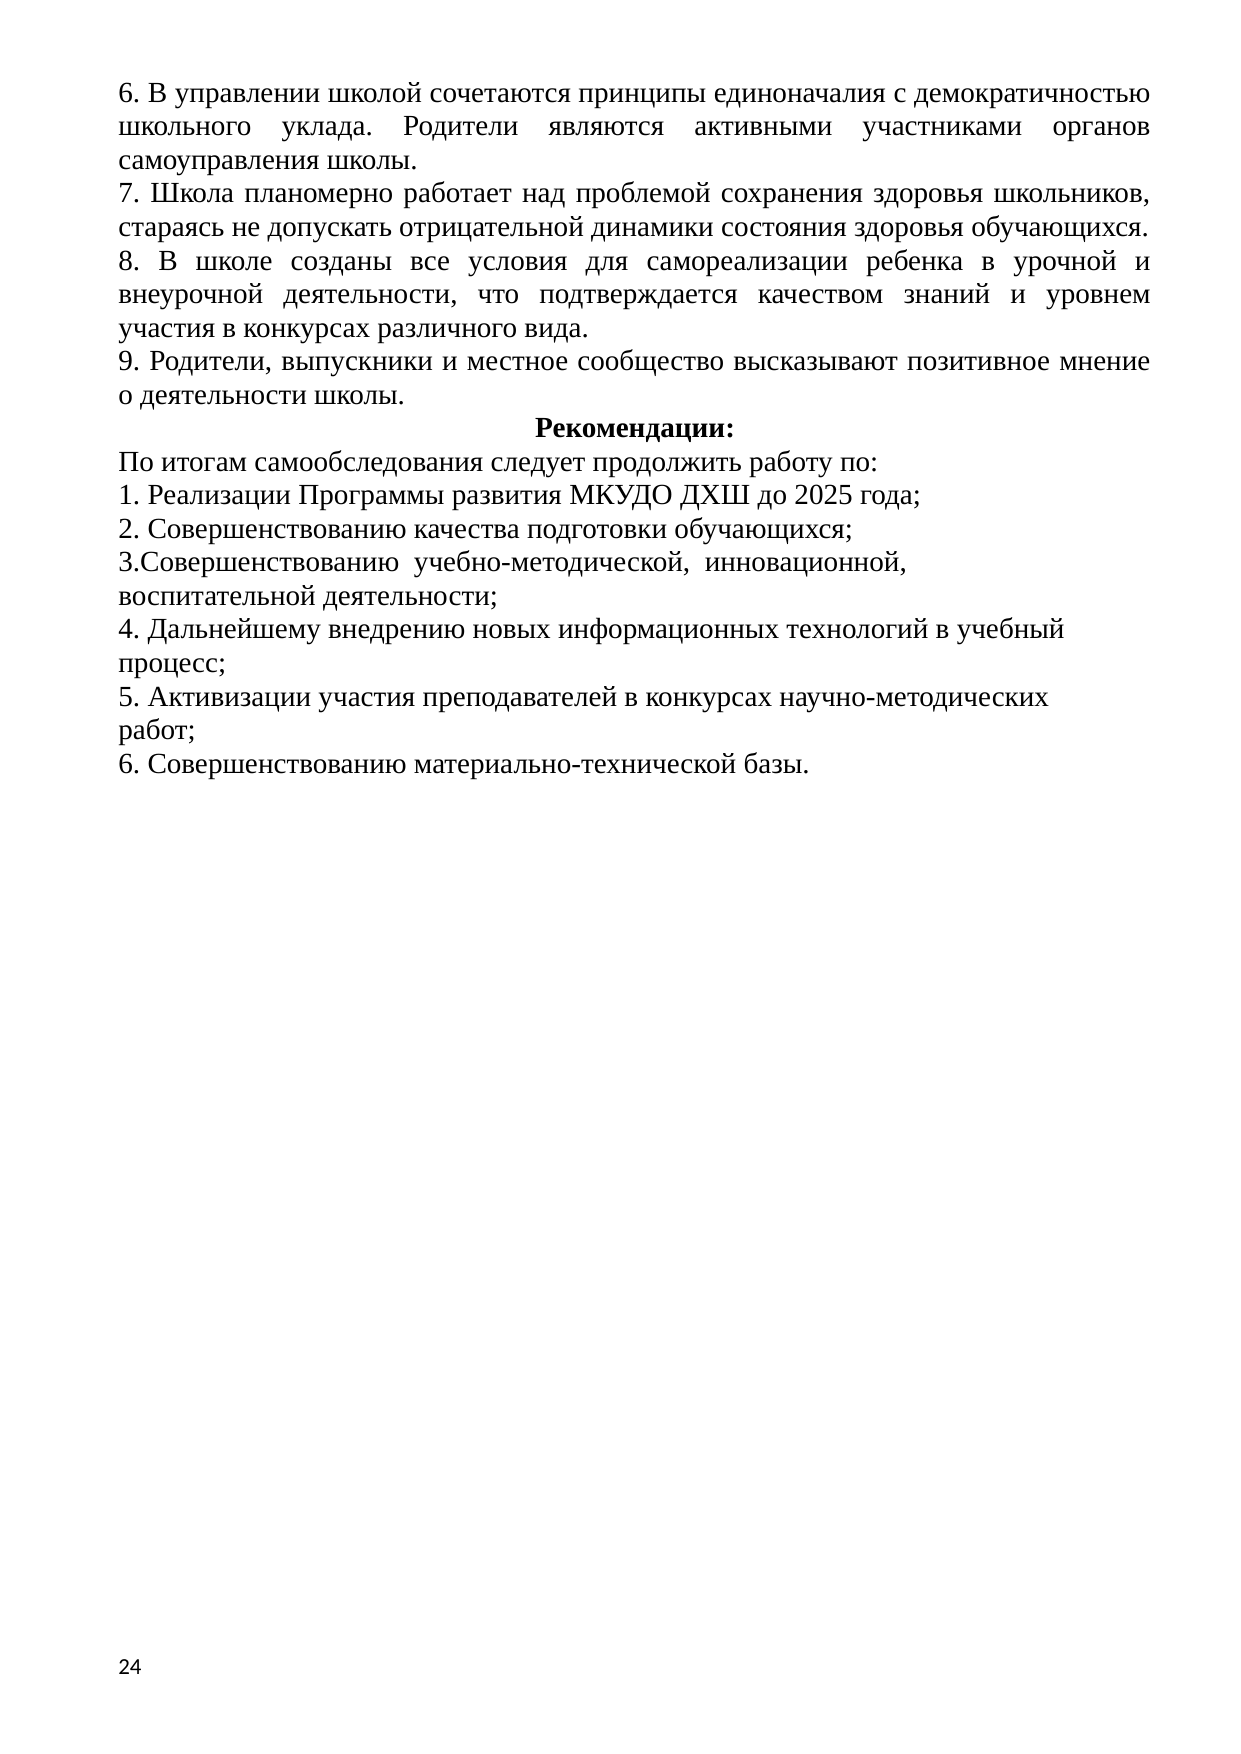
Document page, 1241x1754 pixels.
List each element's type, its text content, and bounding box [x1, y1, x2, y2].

text 3.Совершенствованию учебно-методической, инновационной, [118, 544, 1152, 578]
text 4. Дальнейшему внедрению новых информационных технологий в учебный [118, 612, 1152, 645]
text 8. В школе созданы все условия для самореализации ребенка в урочной и внеурочной деятельности, что подтверждается качеством знаний и уровнем участия в конкурсах различного вида. [118, 243, 1152, 343]
text По итогам самообследования следует продолжить работу по: [118, 444, 1152, 477]
text работ; [118, 712, 1152, 746]
text 7. Школа планомерно работает над проблемой сохранения здоровья школьников, стараясь не допускать отрицательной динамики состояния здоровья обучающихся. [118, 176, 1152, 243]
text 1. Реализации Программы развития МКУДО ДХШ до 2025 года; [118, 477, 1152, 511]
text 6. Совершенствованию материально-технической базы. [118, 746, 1152, 779]
text воспитательной деятельности; [118, 578, 1152, 612]
text 5. Активизации участия преподавателей в конкурсах научно-методических [118, 679, 1152, 712]
text 6. В управлении школой сочетаются принципы единоначалия с демократичностью школьного уклада. Родители являются активными участниками органов самоуправления школы. [118, 75, 1152, 176]
text 9. Родители, выпускники и местное сообщество высказывают позитивное мнение о деятельности школы. [118, 343, 1152, 410]
text процесс; [118, 645, 1152, 679]
text Рекомендации: [118, 410, 1152, 444]
text 2. Совершенствованию качества подготовки обучающихся; [118, 511, 1152, 544]
